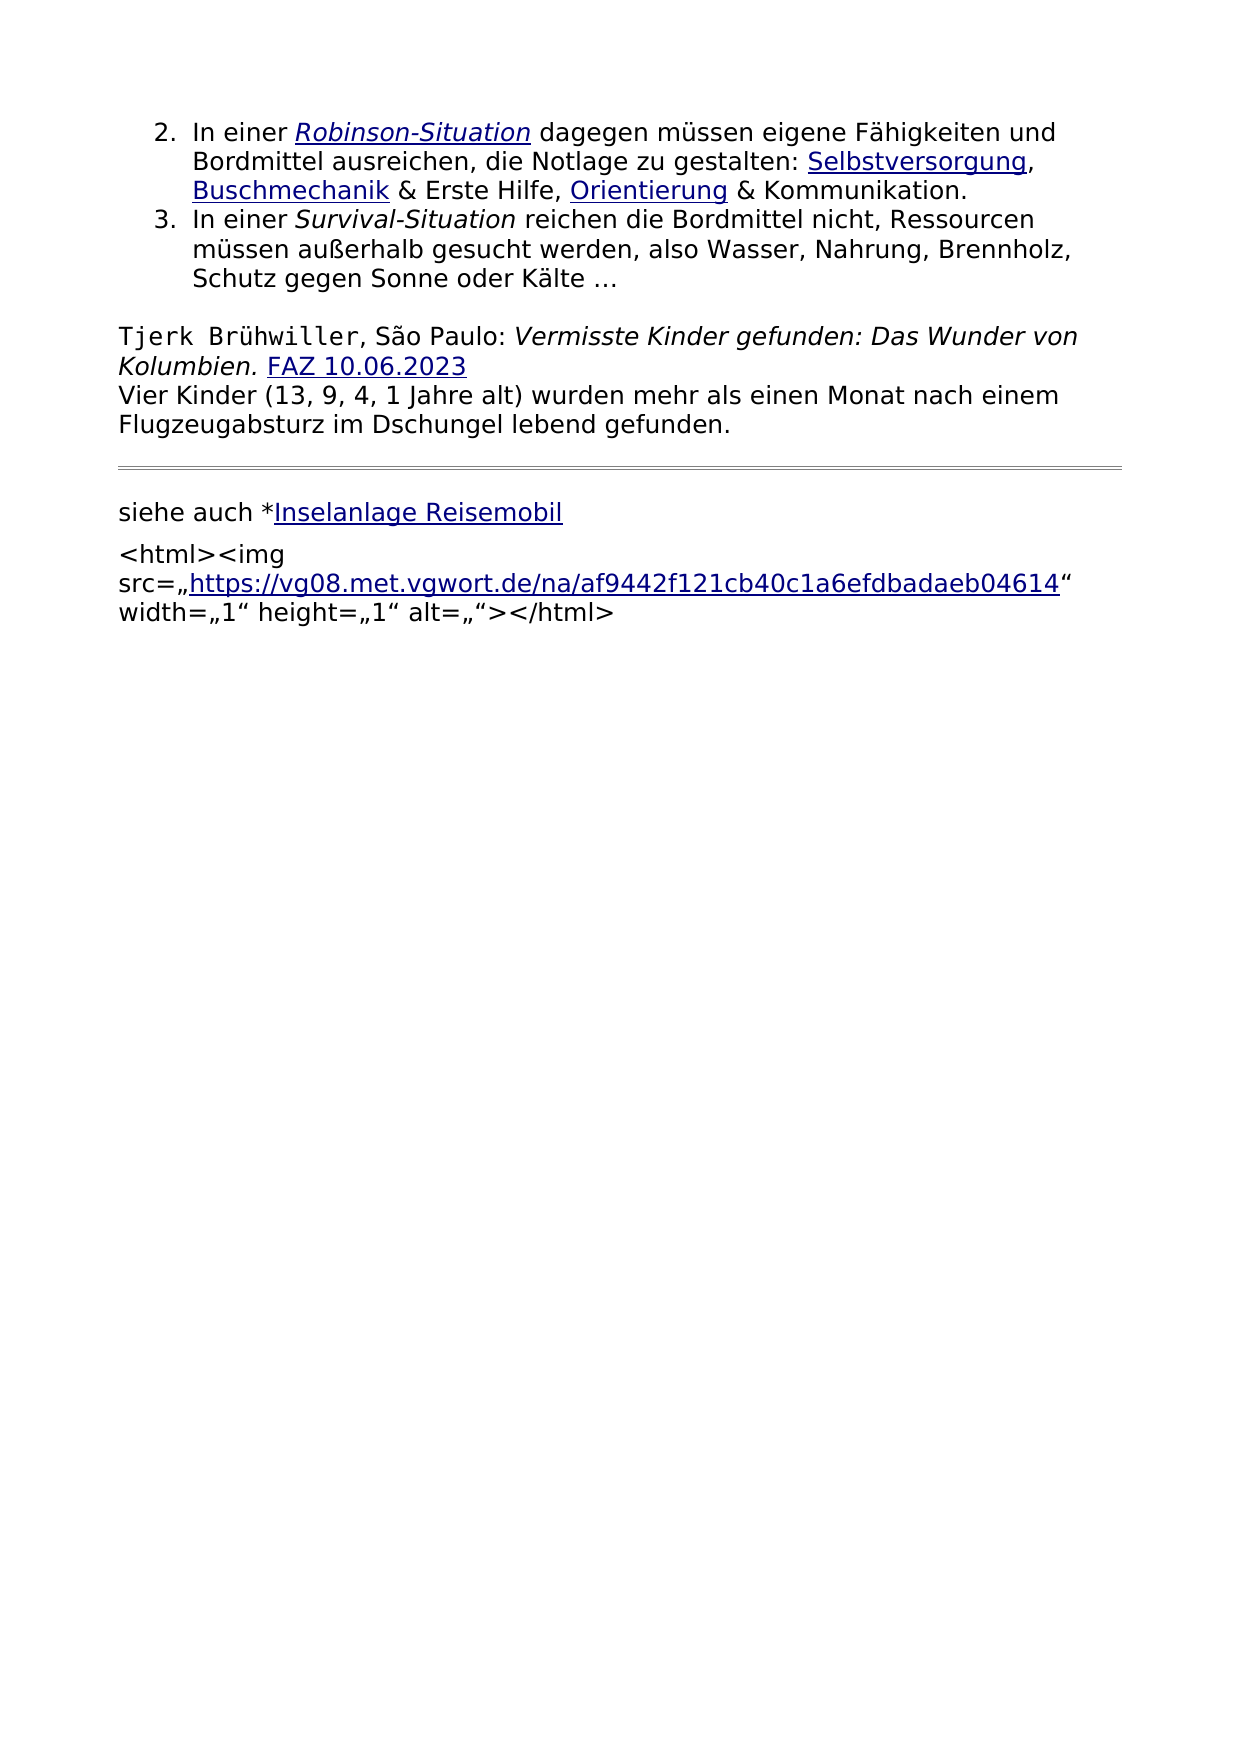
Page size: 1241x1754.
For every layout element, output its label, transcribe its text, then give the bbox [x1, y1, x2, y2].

text siehe auch *Inselanlage Reisemobil [118, 498, 1122, 527]
list In einer Robinson-Situation dagegen müssen eigene Fähigkeiten und Bordmittel ausreichen, die Notlage zu gestalten: Selbstversorgung, Buschmechanik & Erste Hilfe, Orientierung & Kommunikation. [177, 118, 1122, 206]
text Tjerk Brühwiller, São Paulo: Vermisste Kinder gefunden: Das Wunder von Kolumbien. FAZ 10.06.2023 Vier Kinder (13, 9, 4, 1 Jahre alt) wurden mehr als einen Monat nach einem Flugzeugabsturz im Dschungel lebend gefunden. [118, 323, 1122, 439]
text <html><img src=„https://vg08.met.vgwort.de/na/af9442f121cb40c1a6efdbadaeb04614“ width=„1“ height=„1“ alt=„“></html> [118, 540, 1122, 627]
list In einer Survival-Situation reichen die Bordmittel nicht, Ressourcen müssen außerhalb gesucht werden, also Wasser, Nahrung, Brennholz, Schutz gegen Sonne oder Kälte … [177, 206, 1122, 293]
